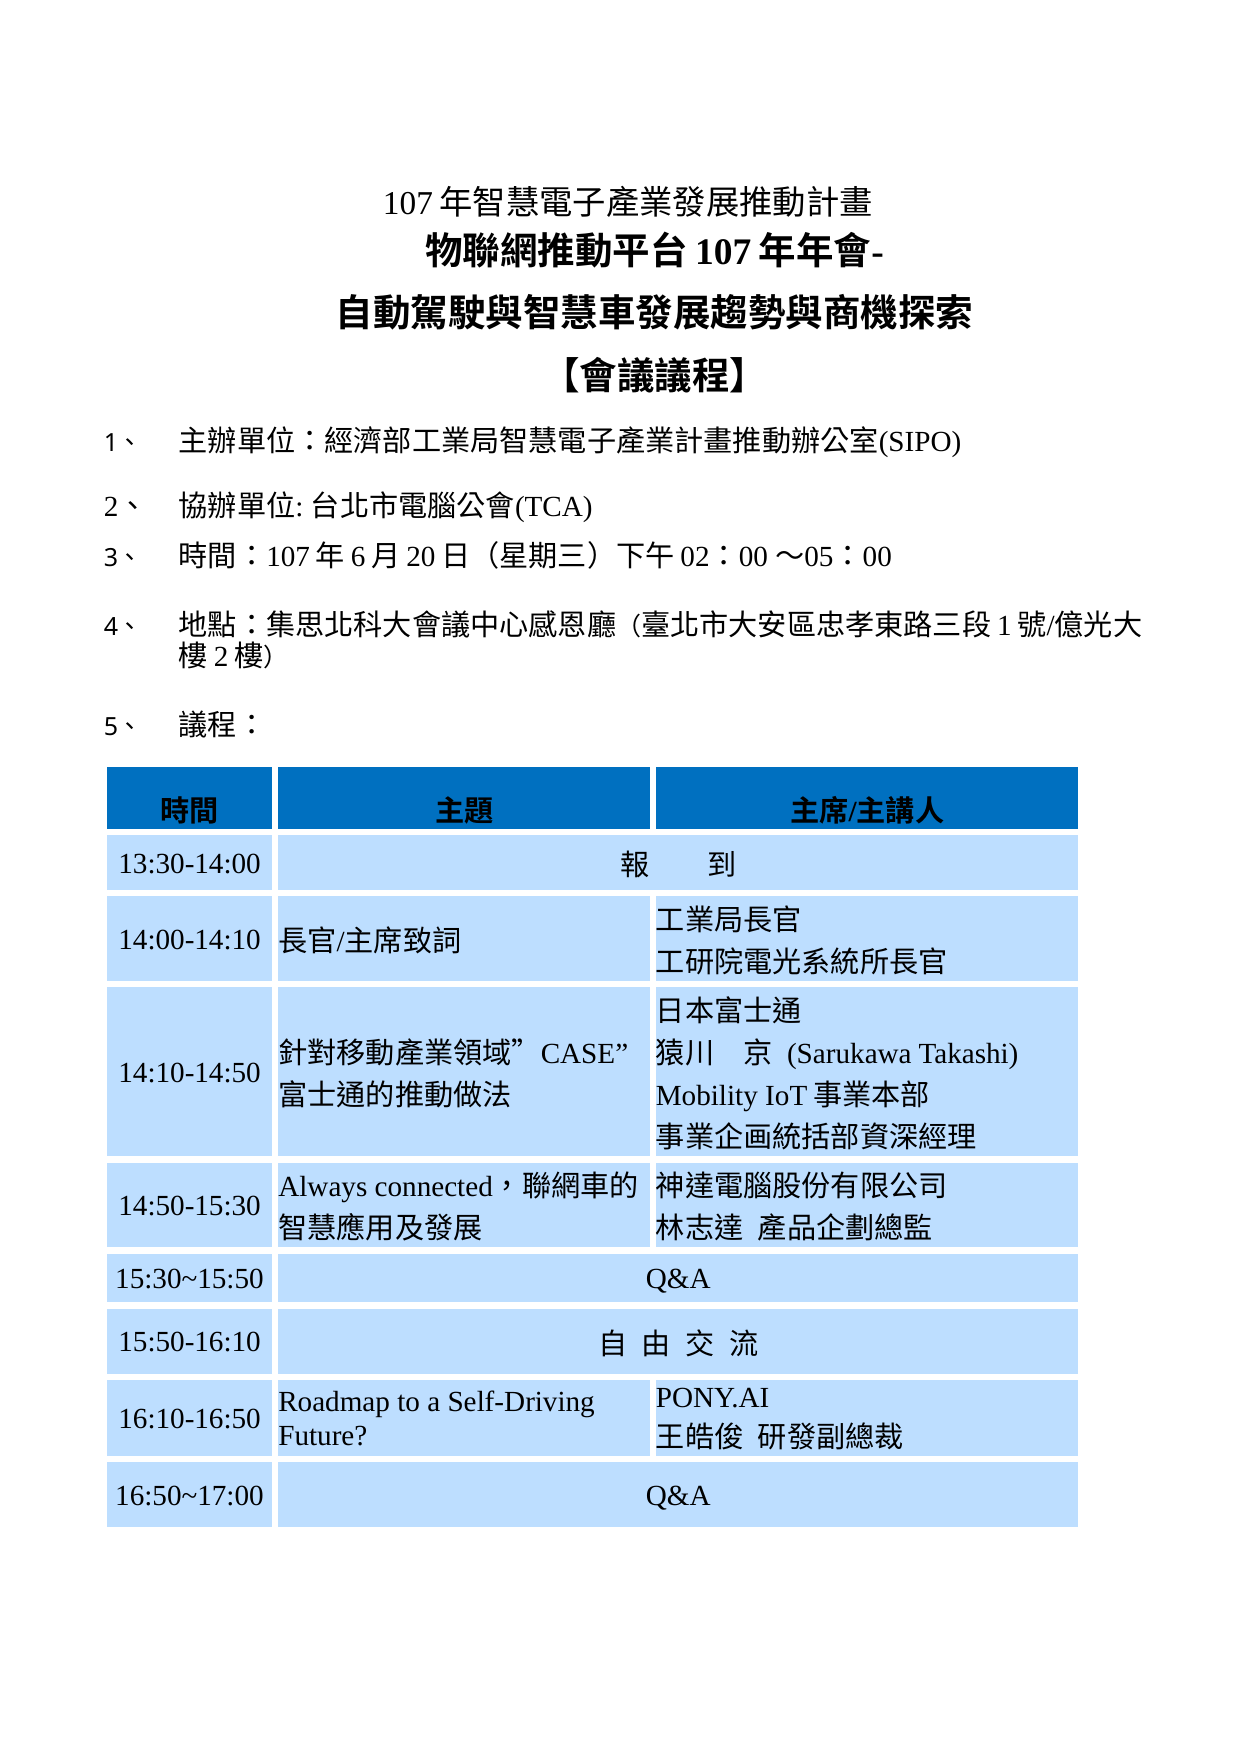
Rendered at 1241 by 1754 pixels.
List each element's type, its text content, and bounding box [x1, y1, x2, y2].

table_cell 14:50-15:30 [107, 1163, 272, 1247]
text 物聯網推動平台107年年會- [103, 221, 1205, 275]
table_cell Always connected，聯網車的智慧應用及發展 [278, 1163, 650, 1247]
table_header 時間 [107, 767, 272, 829]
list 地點：集思北科大會議中心感恩廳（臺北市大安區忠孝東路三段1號/億光大樓2樓） [103, 610, 1152, 673]
table_header 主席/主講人 [656, 767, 1078, 829]
list 主辦單位：經濟部工業局智慧電子產業計畫推動辦公室(SIPO) [103, 427, 1152, 458]
text 107年智慧電子產業發展推動計畫 [103, 158, 1152, 221]
table_cell 16:10-16:50 [107, 1380, 272, 1456]
table_cell Q&A [278, 1462, 1078, 1527]
table_cell 16:50~17:00 [107, 1462, 272, 1527]
text 自動駕駛與智慧車發展趨勢與商機探索 [103, 283, 1205, 337]
table_cell 15:30~15:50 [107, 1254, 272, 1302]
table_cell 針對移動產業領域”CASE” 富士通的推動做法 [278, 987, 650, 1156]
table_cell 日本富士通 猿川 京 (Sarukawa Takashi) Mobility IoT事業本部 事業企画統括部資深經理 [656, 987, 1078, 1156]
table_cell Q&A [278, 1254, 1078, 1302]
table_cell 14:00-14:10 [107, 896, 272, 981]
table_cell 15:50-16:10 [107, 1309, 272, 1374]
table_cell 神達電腦股份有限公司 林志達 產品企劃總監 [656, 1163, 1078, 1247]
list 議程： [103, 710, 1152, 742]
table_cell Roadmap to a Self-Driving Future? [278, 1380, 650, 1456]
table_cell 13:30-14:00 [107, 835, 272, 890]
table_header 主題 [278, 767, 650, 829]
table_cell 報 到 [278, 835, 1078, 890]
table_cell 自 由 交 流 [278, 1309, 1078, 1374]
text 【會議議程】 [103, 346, 1205, 400]
table_cell 14:10-14:50 [107, 987, 272, 1156]
table_cell 長官/主席致詞 [278, 896, 650, 981]
table_cell PONY.AI 王皓俊 研發副總裁 [656, 1380, 1078, 1456]
list 時間：107年6月20日（星期三）下午02：00 ～05：00 [103, 542, 1152, 573]
list 協辦單位: 台北市電腦公會(TCA) [103, 492, 1152, 523]
table_cell 工業局長官 工研院電光系統所長官 [656, 896, 1078, 981]
